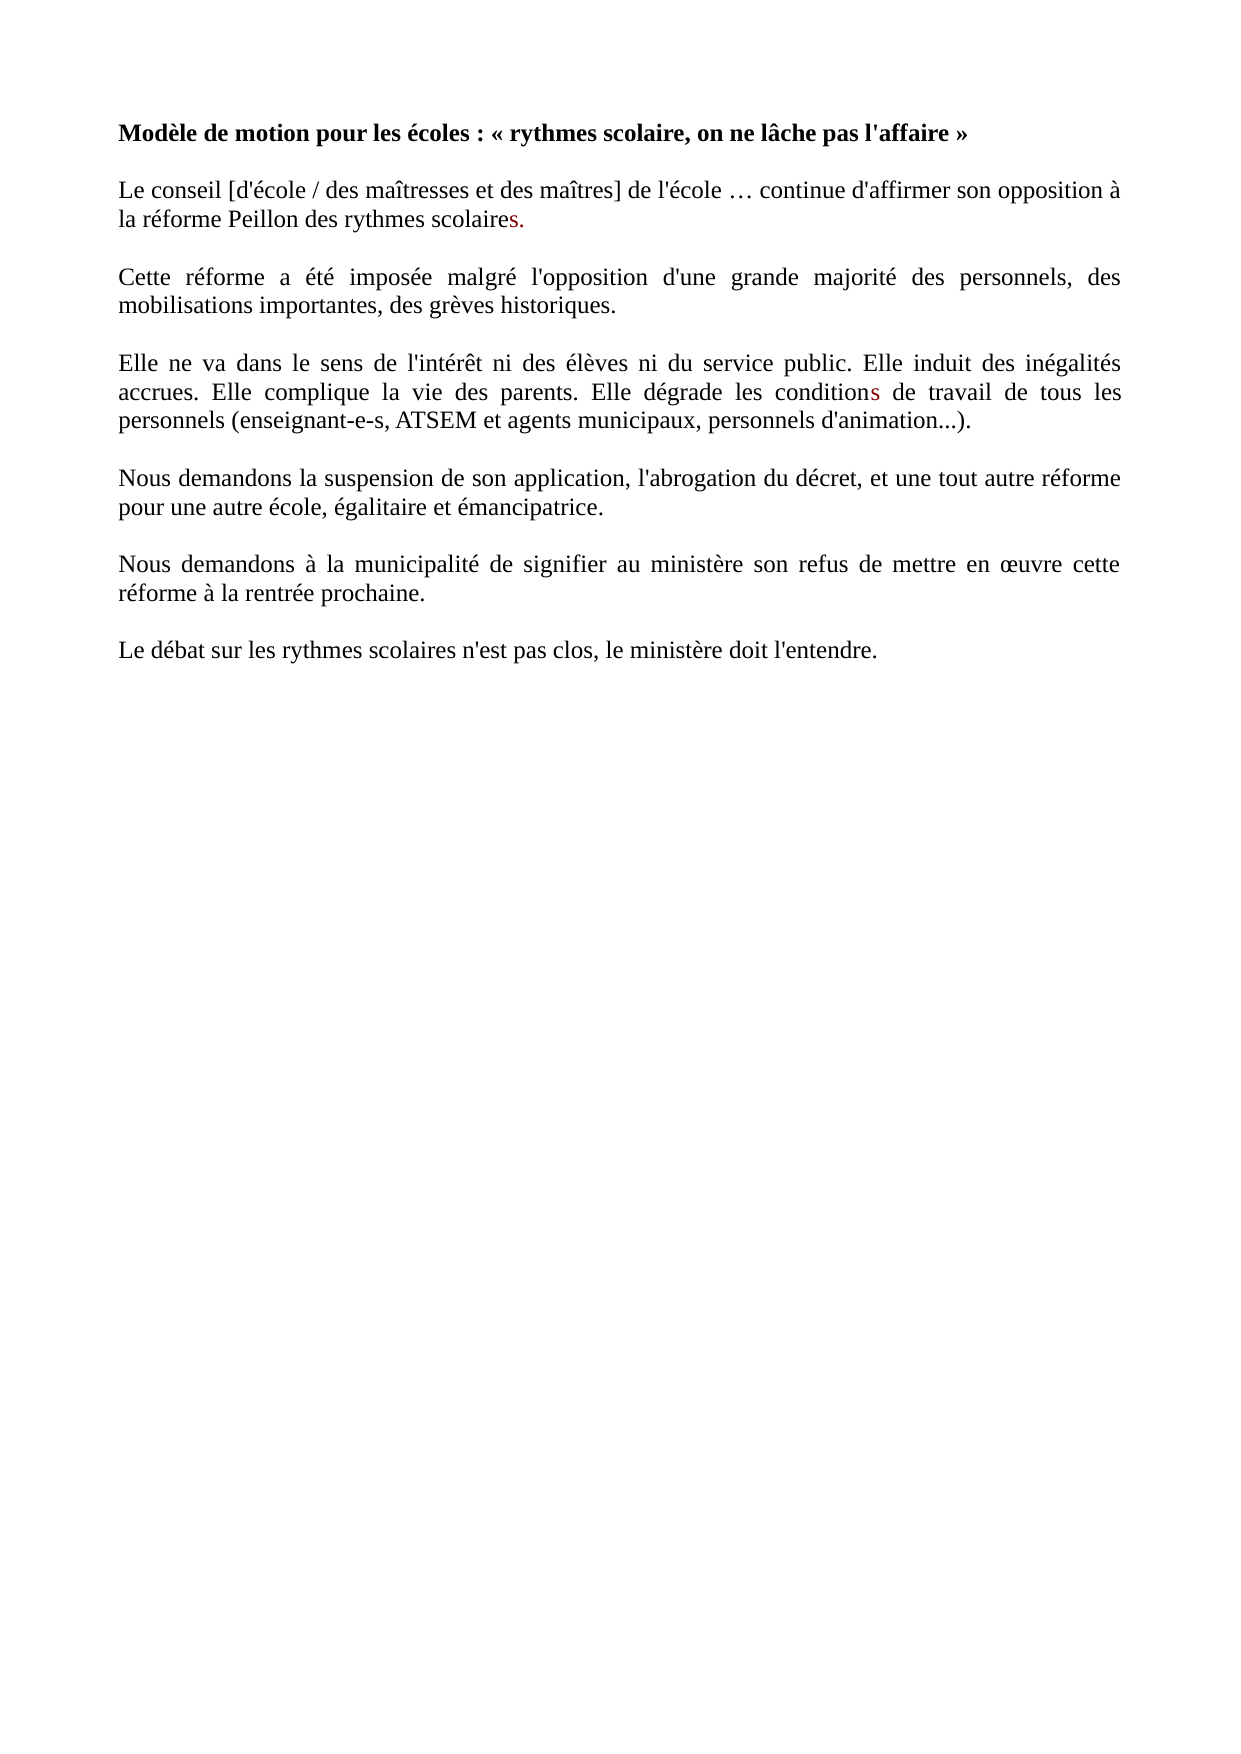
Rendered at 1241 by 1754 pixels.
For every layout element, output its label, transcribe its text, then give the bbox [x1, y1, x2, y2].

text Modèle de motion pour les écoles : « rythmes scolaire, on ne lâche pas l'affaire » [118, 118, 1122, 147]
text Elle ne va dans le sens de l'intérêt ni des élèves ni du service public. Elle induit des inégalités accrues. Elle complique la vie des parents. Elle dégrade les conditions de travail de tous les personnels (enseignant-e-s, ATSEM et agents municipaux, personnels d'animation...). [118, 348, 1122, 434]
text Nous demandons à la municipalité de signifier au ministère son refus de mettre en œuvre cette réforme à la rentrée prochaine. [118, 549, 1122, 607]
text Cette réforme a été imposée malgré l'opposition d'une grande majorité des personnels, des mobilisations importantes, des grèves historiques. [118, 262, 1122, 319]
text Nous demandons la suspension de son application, l'abrogation du décret, et une tout autre réforme pour une autre école, égalitaire et émancipatrice. [118, 463, 1122, 521]
text Le conseil [d'école / des maîtresses et des maîtres] de l'école … continue d'affirmer son opposition à la réforme Peillon des rythmes scolaires. [118, 176, 1122, 233]
text Le débat sur les rythmes scolaires n'est pas clos, le ministère doit l'entendre. [118, 636, 1122, 664]
